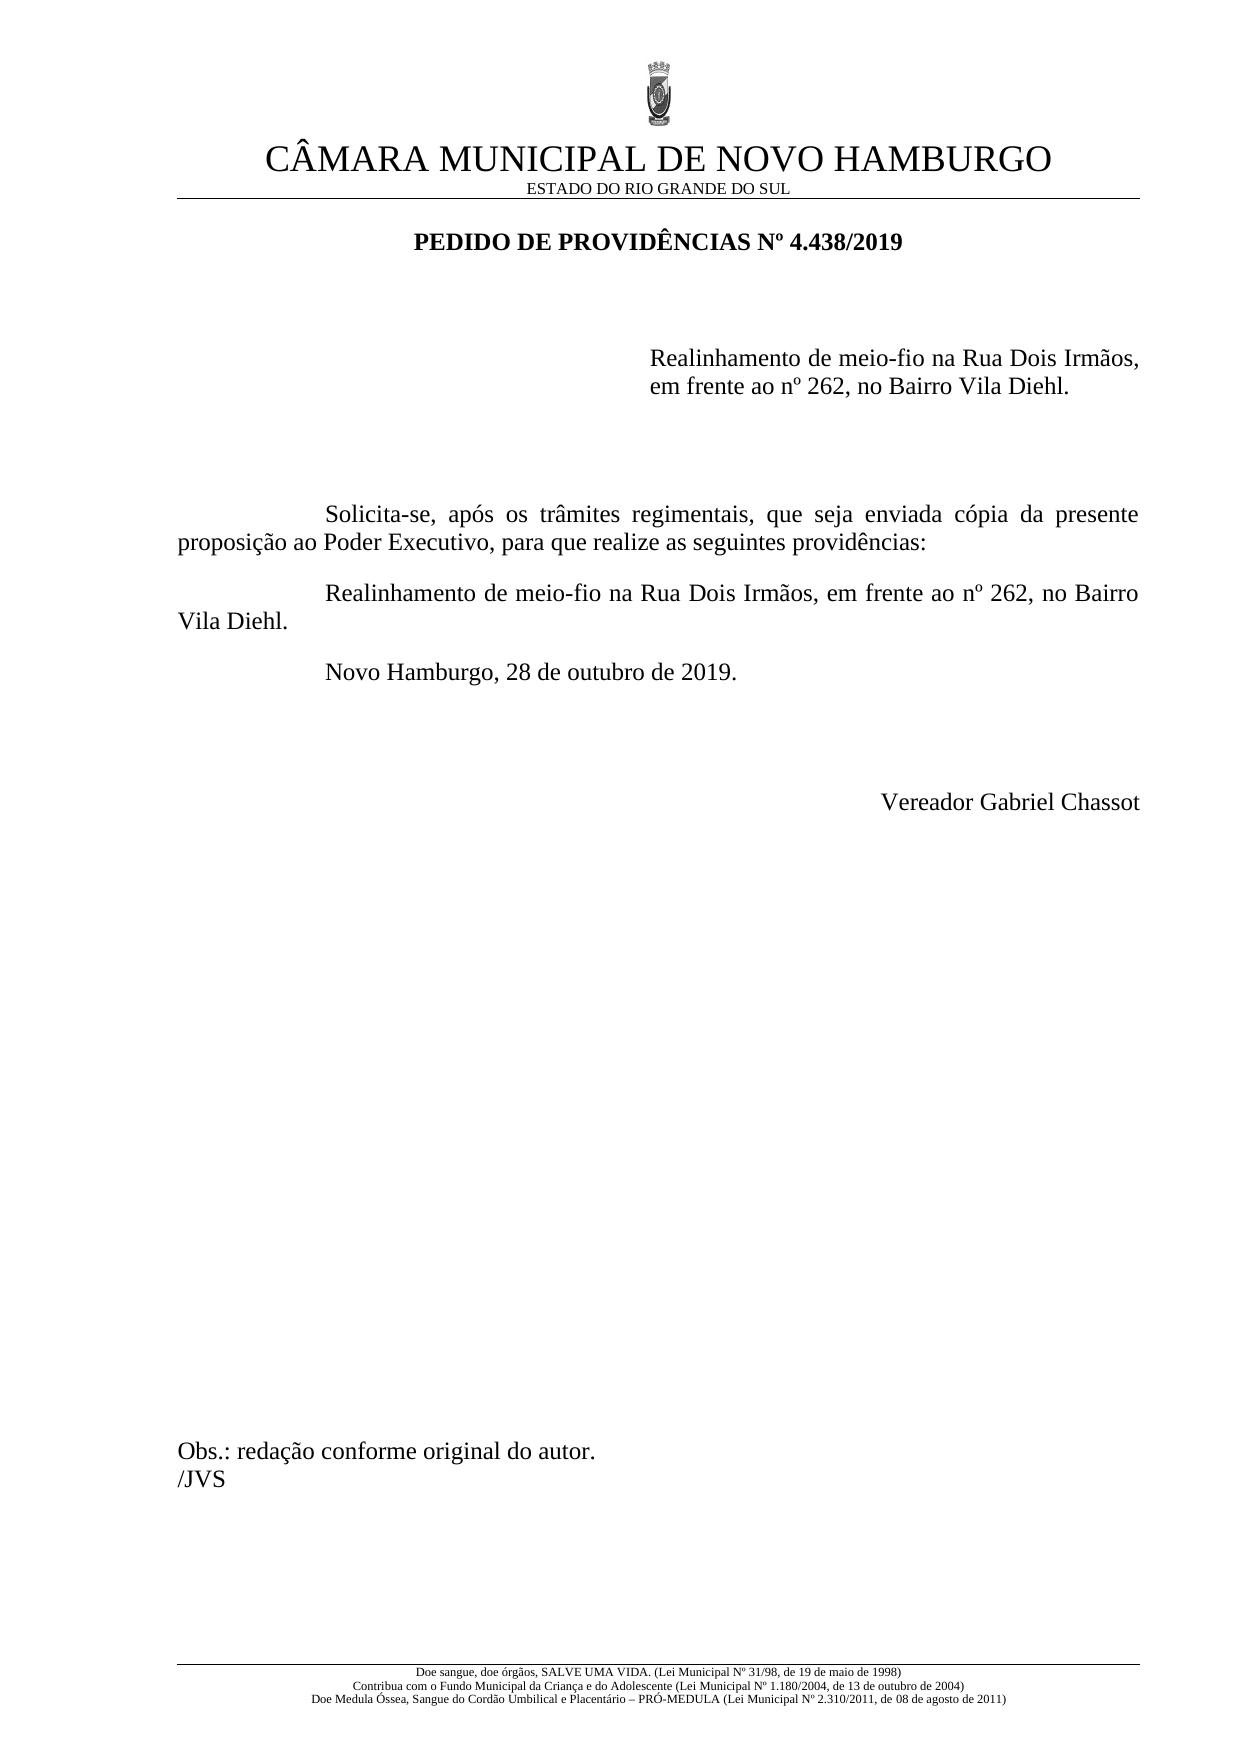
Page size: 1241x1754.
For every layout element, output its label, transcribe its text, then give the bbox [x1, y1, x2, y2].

text Novo Hamburgo, 28 de outubro de 2019. [177, 658, 1140, 686]
text Vereador Gabriel Chassot [177, 761, 1140, 816]
text Realinhamento de meio-fio na Rua Dois Irmãos, em frente ao nº 262, no Bairro Vila Diehl. [649, 344, 1140, 400]
text Realinhamento de meio-fio na Rua Dois Irmãos, em frente ao nº 262, no Bairro Vila Diehl. [177, 579, 1140, 635]
text /JVS [177, 1465, 1140, 1493]
text Solicita-se, após os trâmites regimentais, que seja enviada cópia da presente proposição ao Poder Executivo, para que realize as seguintes providências: [177, 500, 1140, 556]
text PEDIDO DE PROVIDÊNCIAS Nº 4.438/2019 [177, 228, 1140, 256]
text Obs.: redação conforme original do autor. [177, 1437, 1140, 1465]
